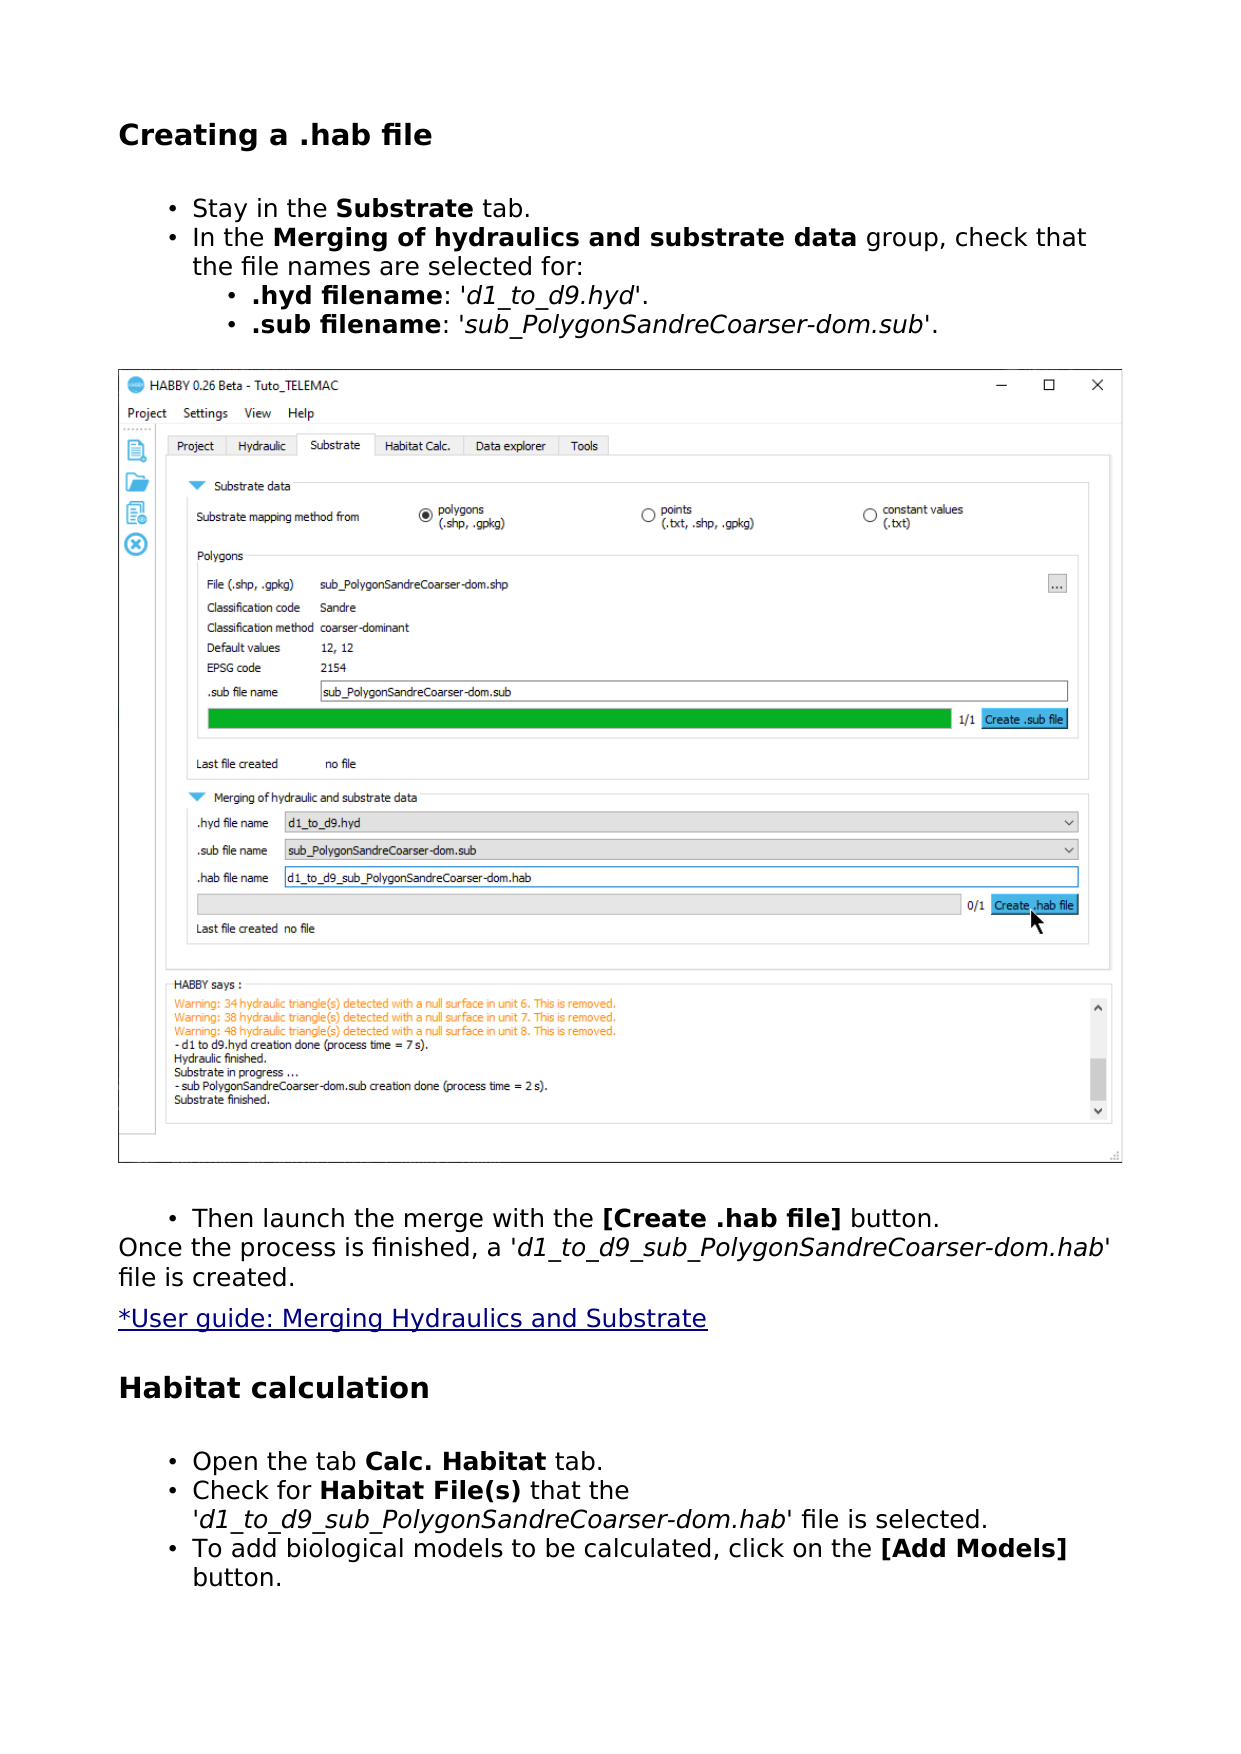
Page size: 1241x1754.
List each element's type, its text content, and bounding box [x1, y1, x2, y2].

list Then launch the merge with the [Create .hab file] button. [177, 1204, 1122, 1233]
subtitle Habitat calculation [118, 1371, 1122, 1405]
list Check for Habitat File(s) that the 'd1_to_d9_sub_PolygonSandreCoarser-dom.hab' file is selected. [177, 1476, 1122, 1534]
list To add biological models to be calculated, click on the [Add Models] button. [177, 1534, 1122, 1593]
subtitle Creating a .hab file [118, 118, 1122, 152]
picture [118, 369, 1123, 1163]
list .hyd filename: 'd1_to_d9.hyd'. [236, 282, 1122, 311]
list Stay in the Substrate tab. [177, 194, 1122, 223]
list Open the tab Calc. Habitat tab. [177, 1447, 1122, 1476]
text Once the process is finished, a 'd1_to_d9_sub_PolygonSandreCoarser-dom.hab' file is created. [118, 1233, 1122, 1292]
list In the Merging of hydraulics and substrate data group, check that the file names are selected for: [177, 223, 1122, 282]
list .sub filename: 'sub_PolygonSandreCoarser-dom.sub'. [236, 311, 1122, 340]
text *User guide: Merging Hydraulics and Substrate [118, 1304, 1122, 1333]
